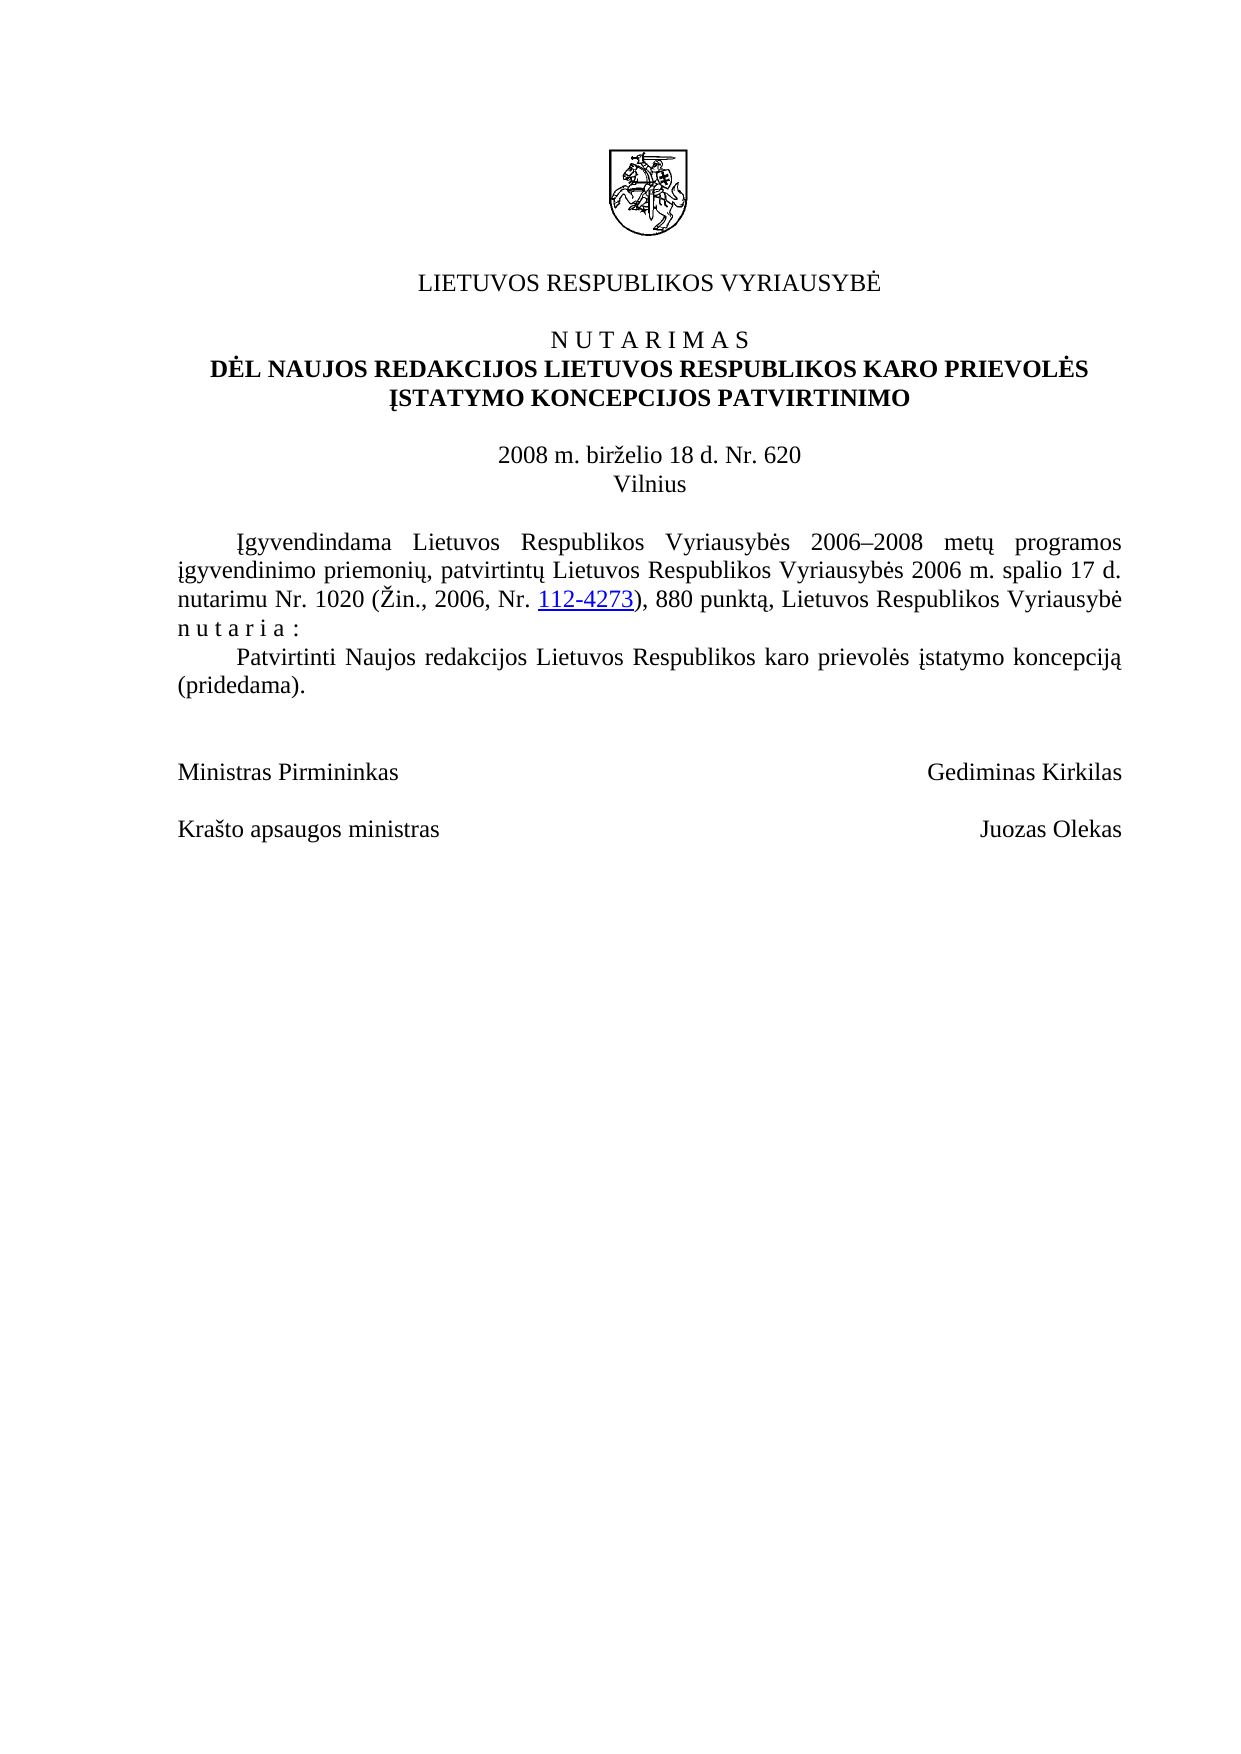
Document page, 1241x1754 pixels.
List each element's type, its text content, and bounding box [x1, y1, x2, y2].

text Patvirtinti Naujos redakcijos Lietuvos Respublikos karo prievolės įstatymo koncepciją (pridedama). [177, 642, 1122, 699]
text NUTARIMAS [177, 325, 1122, 354]
text Lietuvos Respublikos Vyriausybė [177, 268, 1122, 297]
text 2008 m. birželio 18 d. Nr. 620 [177, 440, 1122, 469]
text Ministras Pirmininkas Gediminas Kirkilas [177, 757, 1122, 785]
text Įgyvendindama Lietuvos Respublikos Vyriausybės 2006–2008 metų programos įgyvendinimo priemonių, patvirtintų Lietuvos Respublikos Vyriausybės 2006 m. spalio 17 d. nutarimu Nr. 1020 (Žin., 2006, Nr. 112-4273), 880 punktą, Lietuvos Respublikos Vyriausybė nutaria: [177, 527, 1122, 642]
text Vilnius [177, 469, 1122, 498]
text DĖL NAUJOS REDAKCIJOS LIETUVOS RESPUBLIKOS KARO PRIEVOLĖS ĮSTATYMO KONCEPCIJOS PATVIRTINIMO [177, 354, 1122, 412]
text Krašto apsaugos ministras Juozas Olekas [177, 814, 1122, 843]
